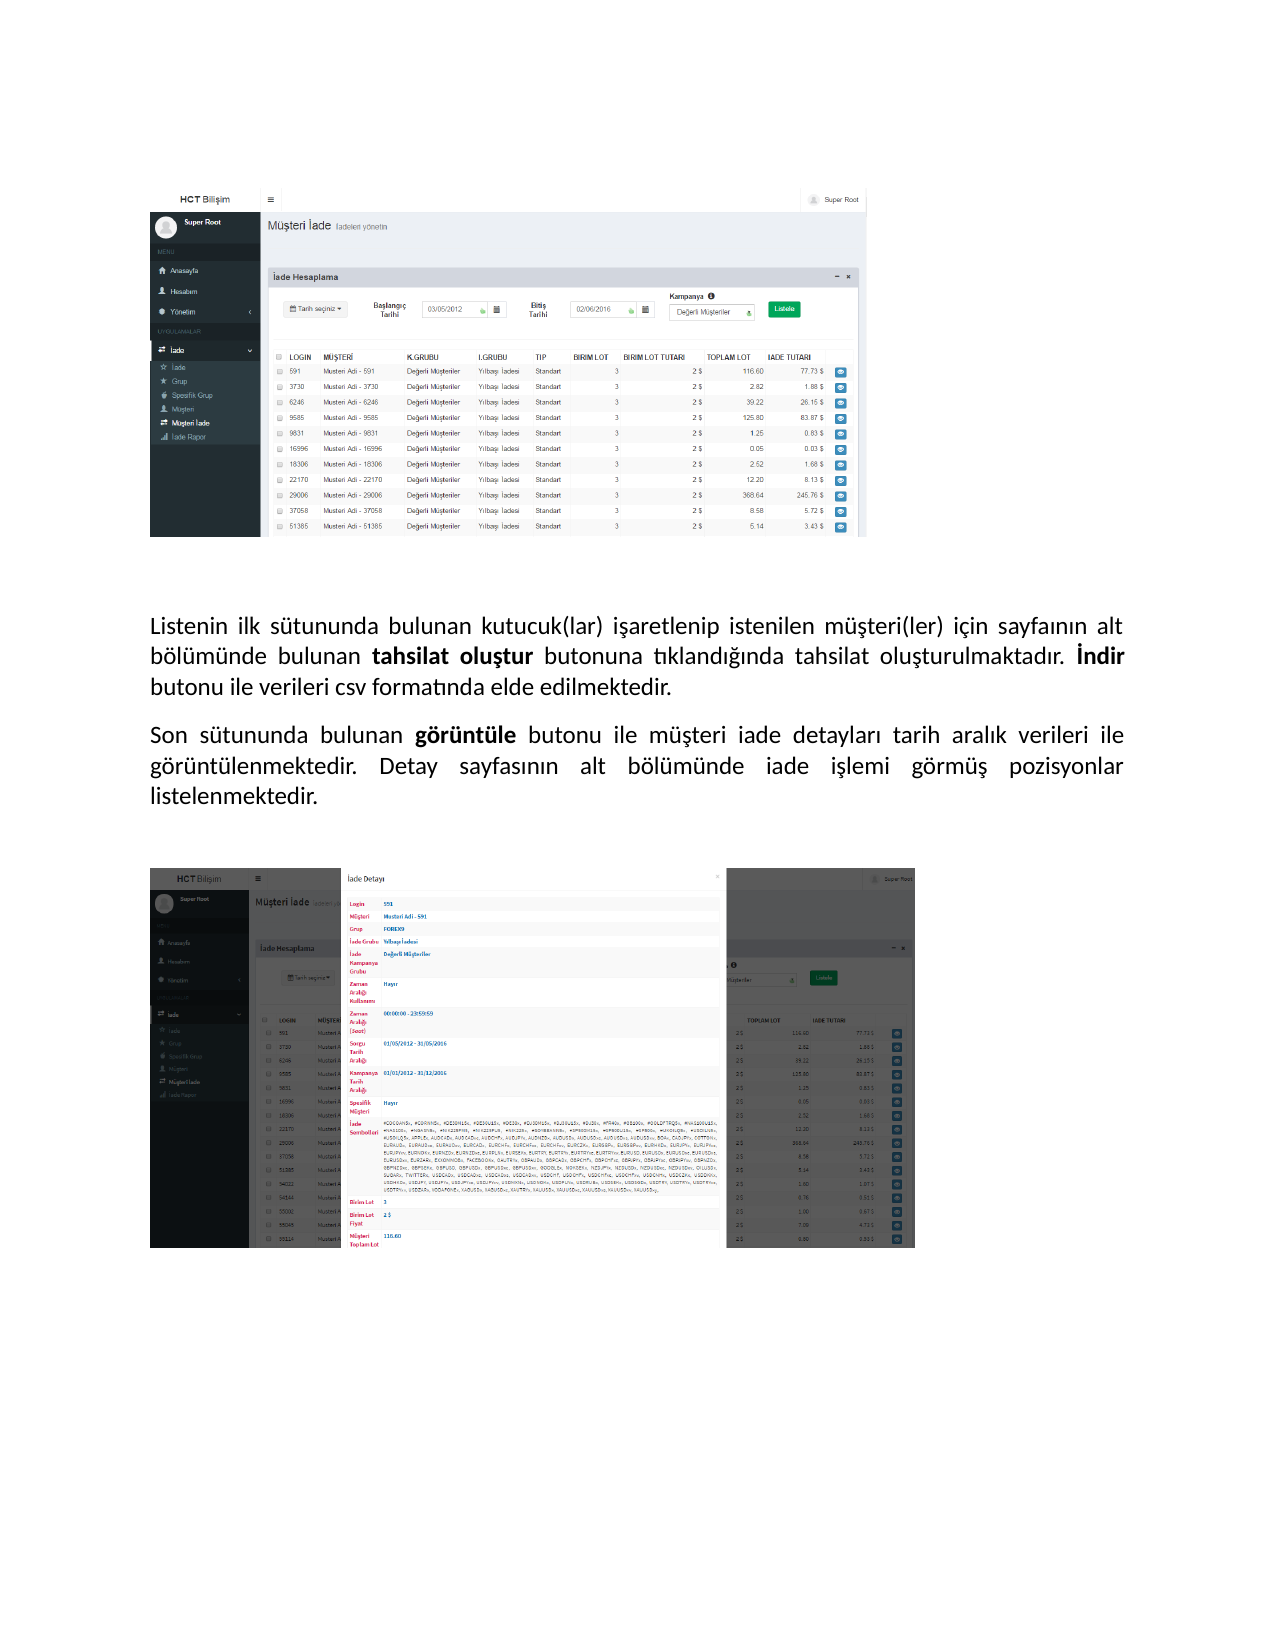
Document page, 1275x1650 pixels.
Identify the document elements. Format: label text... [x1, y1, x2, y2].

text Son sütununda bulunan görüntüle butonu ile müşteri iade detayları tarih aralık verileri ile görüntülenmektedir. Detay sayfasının alt bölümünde iade işlemi görmüş pozisyonlar listelenmektedir. [150, 719, 1125, 811]
text Listenin ilk sütununda bulunan kutucuk(lar) işaretlenip istenilen müşteri(ler) için sayfaının alt bölümünde bulunan tahsilat oluştur butonuna tıklandığında tahsilat oluşturulmaktadır. İndir butonu ile verileri csv formatında elde edilmektedir. [150, 610, 1125, 701]
